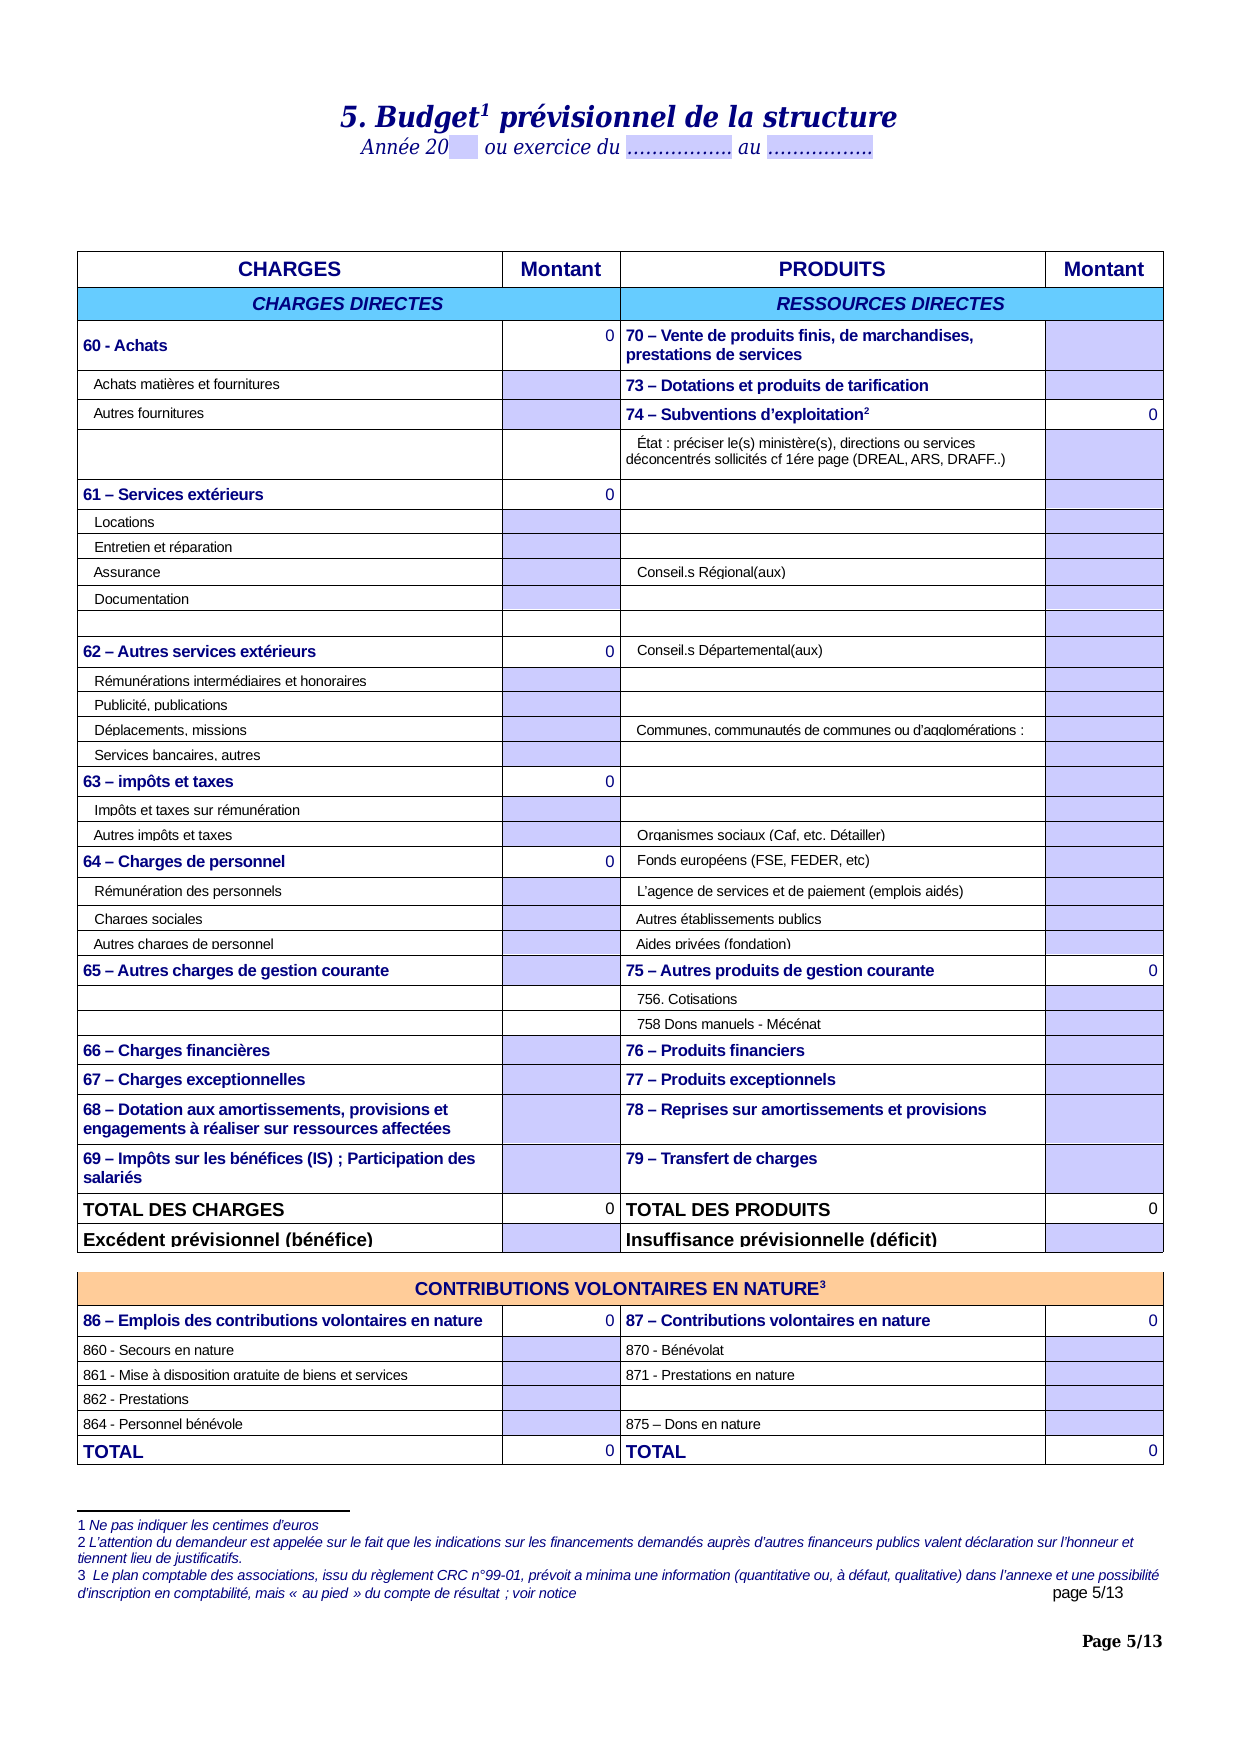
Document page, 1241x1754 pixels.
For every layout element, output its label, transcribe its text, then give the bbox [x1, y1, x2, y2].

table_cell [503, 1095, 620, 1143]
table_cell Conseil.s Départemental(aux) [621, 637, 1045, 667]
table_header CHARGES [78, 252, 502, 287]
table_cell [78, 986, 502, 1010]
table_cell 756. Cotisations [621, 986, 1045, 1010]
table_cell CHARGES DIRECTES [78, 288, 620, 320]
table_cell 74 – Subventions d’exploitation [621, 400, 1045, 429]
table_cell [503, 742, 620, 766]
table_cell [1046, 906, 1163, 930]
table_cell 0 [1046, 1436, 1163, 1464]
table_cell Entretien et réparation [78, 534, 502, 558]
table_cell 73 – Dotations et produits de tarification [621, 371, 1045, 399]
table_cell [1046, 611, 1163, 636]
text 5. Budget prévisionnel de la structure [77, 101, 1163, 134]
table_cell [1046, 510, 1163, 533]
table_cell 0 [503, 480, 620, 508]
table_cell Communes, communautés de communes ou d’agglomérations : [621, 717, 1045, 741]
table_cell 0 [1046, 1194, 1163, 1223]
table_cell [503, 586, 620, 609]
table_cell [503, 717, 620, 741]
table_cell 61 – Services extérieurs [78, 480, 502, 508]
table_cell 0 [1046, 956, 1163, 985]
table_cell Rémunérations intermédiaires et honoraires [78, 668, 502, 691]
table_cell [503, 1362, 620, 1385]
table_cell [503, 1386, 620, 1410]
table_cell [1046, 931, 1163, 954]
table_cell 758 Dons manuels - Mécénat [621, 1011, 1045, 1035]
table_cell [503, 1036, 620, 1064]
table_cell 79 – Transfert de charges [621, 1145, 1045, 1193]
table_cell 67 – Charges exceptionnelles [78, 1065, 502, 1094]
table_cell [503, 1145, 620, 1193]
table_cell Excédent prévisionnel (bénéfice) [78, 1224, 502, 1252]
table_cell [1046, 1065, 1163, 1094]
table_cell [1046, 717, 1163, 741]
table_cell [1046, 1145, 1163, 1193]
table_cell Publicité, publications [78, 692, 502, 716]
text Ne pas indiquer les centimes d’euros [77, 1517, 1163, 1534]
text Année 20 ou exercice du …………….. au …………….. [77, 134, 1163, 159]
table_cell Services bancaires, autres [78, 742, 502, 766]
table_cell [1046, 559, 1163, 585]
table_cell [1046, 742, 1163, 766]
table_cell [503, 1011, 620, 1035]
table_cell 0 [1046, 1306, 1163, 1336]
table_cell Autres établissements publics [621, 906, 1045, 930]
table_cell 86 – Emplois des contributions volontaires en nature [78, 1306, 502, 1336]
table_cell 65 – Autres charges de gestion courante [78, 956, 502, 985]
table_cell [621, 611, 1045, 636]
table_cell [1046, 1386, 1163, 1410]
table_cell Insuffisance prévisionnelle (déficit) [621, 1224, 1045, 1252]
table_cell Autres fournitures [78, 400, 502, 429]
table_cell 871 - Prestations en nature [621, 1362, 1045, 1385]
table_cell 77 – Produits exceptionnels [621, 1065, 1045, 1094]
table_cell Achats matières et fournitures [78, 371, 502, 399]
table_cell [503, 1337, 620, 1361]
table_cell [1046, 586, 1163, 609]
table_cell 0 [503, 637, 620, 667]
table_cell [1046, 637, 1163, 667]
table_cell [621, 668, 1045, 691]
table_cell [1046, 1011, 1163, 1035]
table_header Montant [503, 252, 620, 287]
table_cell L’agence de services et de paiement (emplois aidés) [621, 878, 1045, 905]
table_cell 862 - Prestations [78, 1386, 502, 1410]
table_cell [1046, 1362, 1163, 1385]
table_cell 0 [503, 767, 620, 796]
table_cell [503, 534, 620, 558]
table_cell 875 – Dons en nature [621, 1411, 1045, 1435]
table_cell RESSOURCES DIRECTES [621, 288, 1163, 320]
table_cell [1046, 767, 1163, 796]
table_cell TOTAL DES CHARGES [78, 1194, 502, 1223]
table_cell Conseil.s Régional(aux) [621, 559, 1045, 585]
table_cell Impôts et taxes sur rémunération [78, 797, 502, 821]
table_cell [1046, 480, 1163, 508]
table_cell [503, 956, 620, 985]
table_cell [621, 534, 1045, 558]
table_header PRODUITS [621, 252, 1045, 287]
table_cell Assurance [78, 559, 502, 585]
table_cell [78, 1011, 502, 1035]
table_cell 864 - Personnel bénévole [78, 1411, 502, 1435]
table_cell 87 – Contributions volontaires en nature [621, 1306, 1045, 1336]
table_cell 64 – Charges de personnel [78, 847, 502, 877]
table_cell Locations [78, 510, 502, 533]
table_cell [503, 510, 620, 533]
table_cell 70 – Vente de produits finis, de marchandises, prestations de services [621, 321, 1045, 370]
table_cell [1046, 1224, 1163, 1252]
table_cell [1046, 1095, 1163, 1143]
table_cell Autres impôts et taxes [78, 822, 502, 846]
table_cell 861 - Mise à disposition gratuite de biens et services [78, 1362, 502, 1385]
table_cell 62 – Autres services extérieurs [78, 637, 502, 667]
table_cell [1046, 822, 1163, 846]
table_cell [503, 668, 620, 691]
table_cell [1046, 430, 1163, 479]
table_cell [1046, 986, 1163, 1010]
table_cell Organismes sociaux (Caf, etc. Détailler) [621, 822, 1045, 846]
table_cell 78 – Reprises sur amortissements et provisions [621, 1095, 1045, 1143]
table_cell 69 – Impôts sur les bénéfices (IS) ; Participation des salariés [78, 1145, 502, 1193]
table_cell [621, 480, 1045, 508]
table_cell [621, 1386, 1045, 1410]
table_cell [1046, 692, 1163, 716]
table_cell [78, 611, 502, 636]
table_cell 0 [503, 1436, 620, 1464]
table_cell [1046, 797, 1163, 821]
table_cell [78, 430, 502, 479]
table_cell [503, 371, 620, 399]
table_cell Charges sociales [78, 906, 502, 930]
table_cell [503, 931, 620, 954]
table_cell 0 [503, 1306, 620, 1336]
table_cell [503, 1065, 620, 1094]
table_cell [1046, 668, 1163, 691]
table_cell [1046, 847, 1163, 877]
table_cell 860 - Secours en nature [78, 1337, 502, 1361]
table_cell TOTAL [621, 1436, 1045, 1464]
table_cell [1046, 321, 1163, 370]
table_cell [503, 400, 620, 429]
table_cell 76 – Produits financiers [621, 1036, 1045, 1064]
table_cell [621, 692, 1045, 716]
table_cell 0 [503, 321, 620, 370]
table_cell 0 [1046, 400, 1163, 429]
table_cell 68 – Dotation aux amortissements, provisions et engagements à réaliser sur ressources affectées [78, 1095, 502, 1143]
table_cell Aides privées (fondation) [621, 931, 1045, 954]
table_cell [1046, 1337, 1163, 1361]
table_header CONTRIBUTIONS VOLONTAIRES EN NATURE [78, 1272, 1163, 1305]
table_cell Fonds européens (FSE, FEDER, etc) [621, 847, 1045, 877]
table_cell [621, 510, 1045, 533]
table_cell [503, 906, 620, 930]
table_cell [1046, 534, 1163, 558]
table_cell 0 [503, 1194, 620, 1223]
table_cell 75 – Autres produits de gestion courante [621, 956, 1045, 985]
table_cell [503, 986, 620, 1010]
table_cell Documentation [78, 586, 502, 609]
table_cell [503, 878, 620, 905]
table_cell 870 - Bénévolat [621, 1337, 1045, 1361]
table_cell [621, 742, 1045, 766]
table_cell [503, 559, 620, 585]
table_cell 66 – Charges financières [78, 1036, 502, 1064]
table_cell 63 – impôts et taxes [78, 767, 502, 796]
table_cell [621, 797, 1045, 821]
table_cell Rémunération des personnels [78, 878, 502, 905]
table_cell [503, 1224, 620, 1252]
table_header Montant [1046, 252, 1163, 287]
table_cell [1046, 1036, 1163, 1064]
table_cell TOTAL DES PRODUITS [621, 1194, 1045, 1223]
table_cell [503, 797, 620, 821]
table_cell 60 - Achats [78, 321, 502, 370]
table_cell Déplacements, missions [78, 717, 502, 741]
table_cell [1046, 878, 1163, 905]
table_cell [621, 767, 1045, 796]
table_cell [621, 586, 1045, 609]
table_cell [503, 822, 620, 846]
table_cell [503, 430, 620, 479]
table_cell Autres charges de personnel [78, 931, 502, 954]
table_cell TOTAL [78, 1436, 502, 1464]
table_cell [503, 611, 620, 636]
table_cell État : préciser le(s) ministère(s), directions ou services déconcentrés sollicités cf 1ére page (DREAL, ARS, DRAFF..) [621, 430, 1045, 479]
table_cell [503, 692, 620, 716]
table_cell [1046, 371, 1163, 399]
table_cell 0 [503, 847, 620, 877]
table_cell [503, 1411, 620, 1435]
table_cell [1046, 1411, 1163, 1435]
